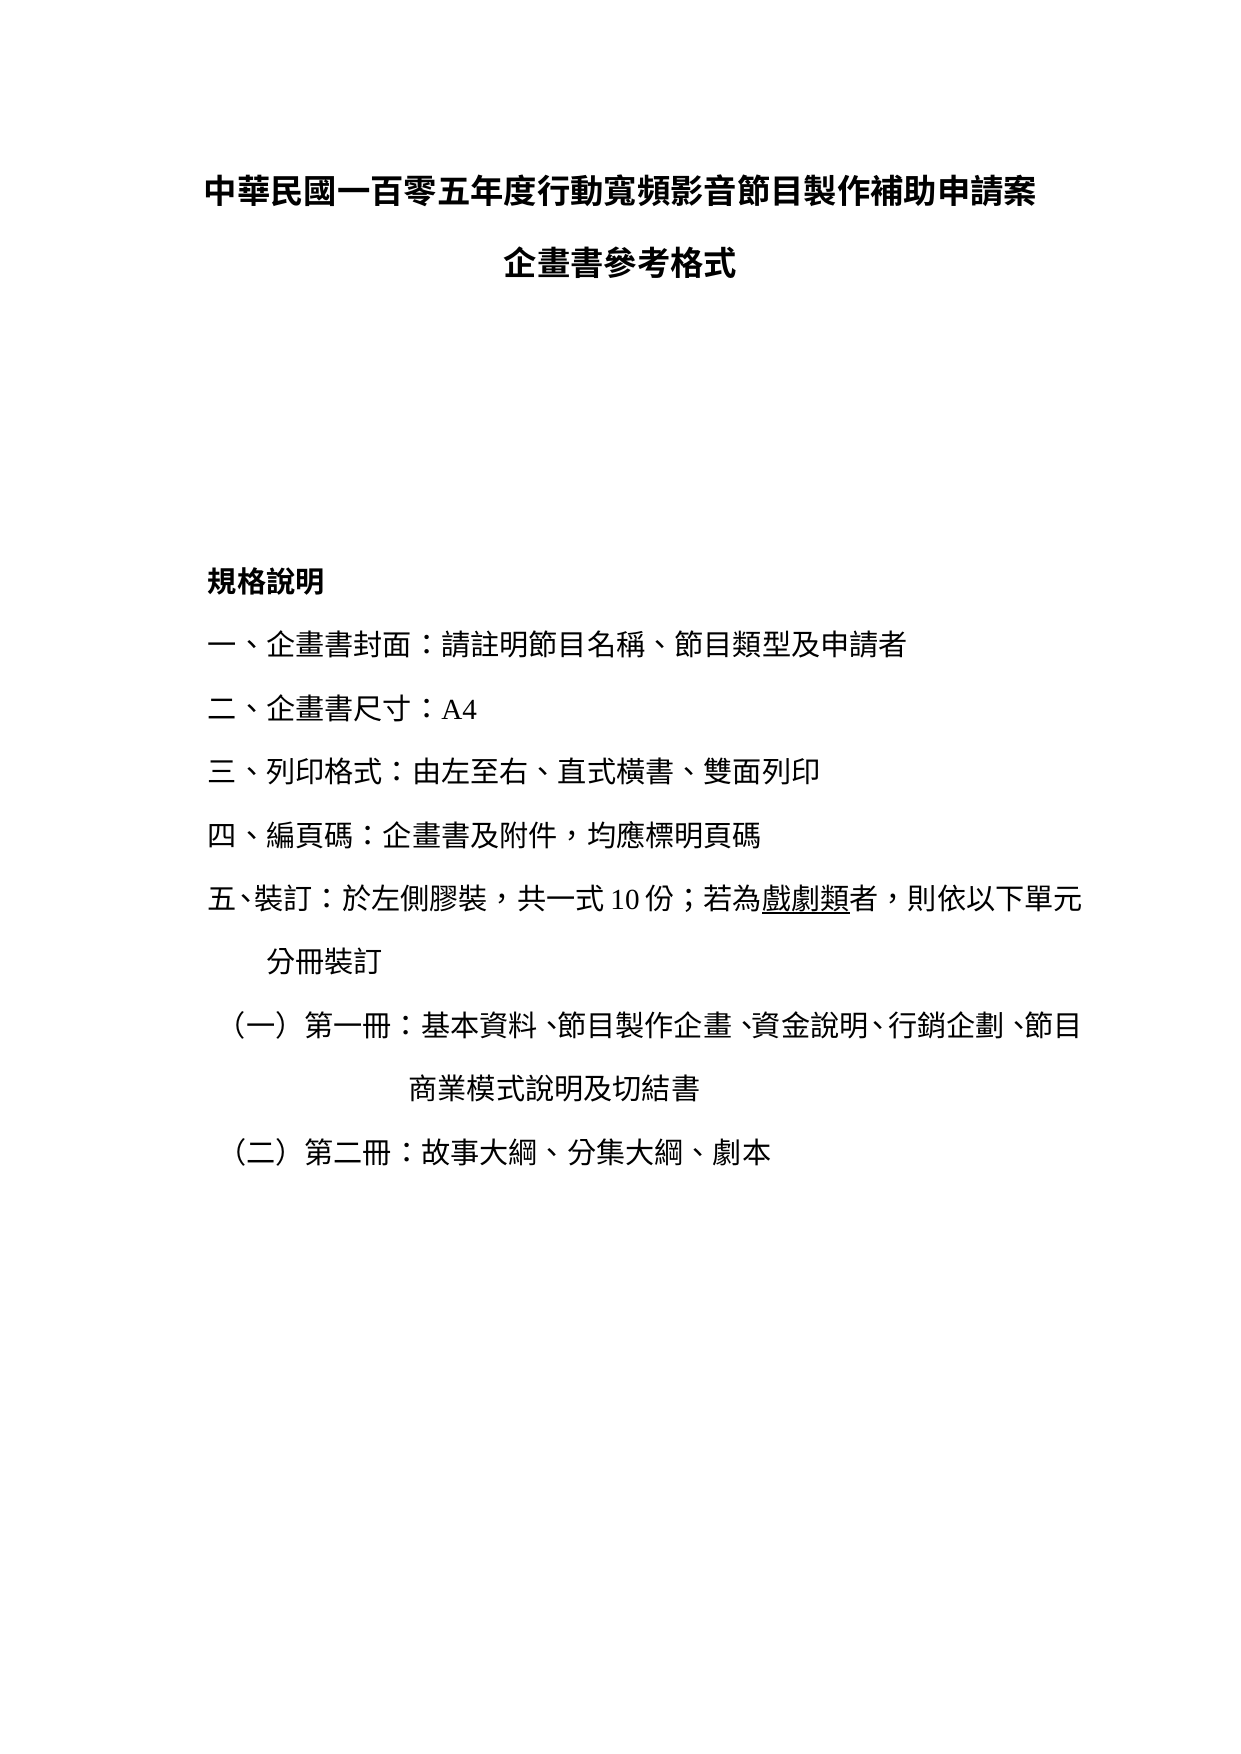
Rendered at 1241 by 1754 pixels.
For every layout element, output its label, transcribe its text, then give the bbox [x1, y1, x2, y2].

text （二）第二冊：故事大綱、分集大綱、劇本 [217, 1129, 1083, 1172]
text 企畫書參考格式 [158, 237, 1083, 285]
text 三、列印格式：由左至右、直式橫書、雙面列印 [208, 749, 1083, 791]
text （一）第一冊：基本資料、節目製作企畫、資金說明、行銷企劃、節目商業模式說明及切結書 [217, 1002, 1083, 1108]
text 一、企畫書封面：請註明節目名稱、節目類型及申請者 [208, 622, 1083, 664]
text 規格說明 [208, 558, 1083, 601]
text 五、裝訂：於左側膠裝，共一式10份；若為戲劇類者，則依以下單元分冊裝訂 [208, 876, 1083, 981]
text 中華民國一百零五年度行動寬頻影音節目製作補助申請案 [158, 164, 1083, 213]
text 二、企畫書尺寸：A4 [208, 685, 1083, 728]
text 四、編頁碼：企畫書及附件，均應標明頁碼 [208, 812, 1083, 854]
